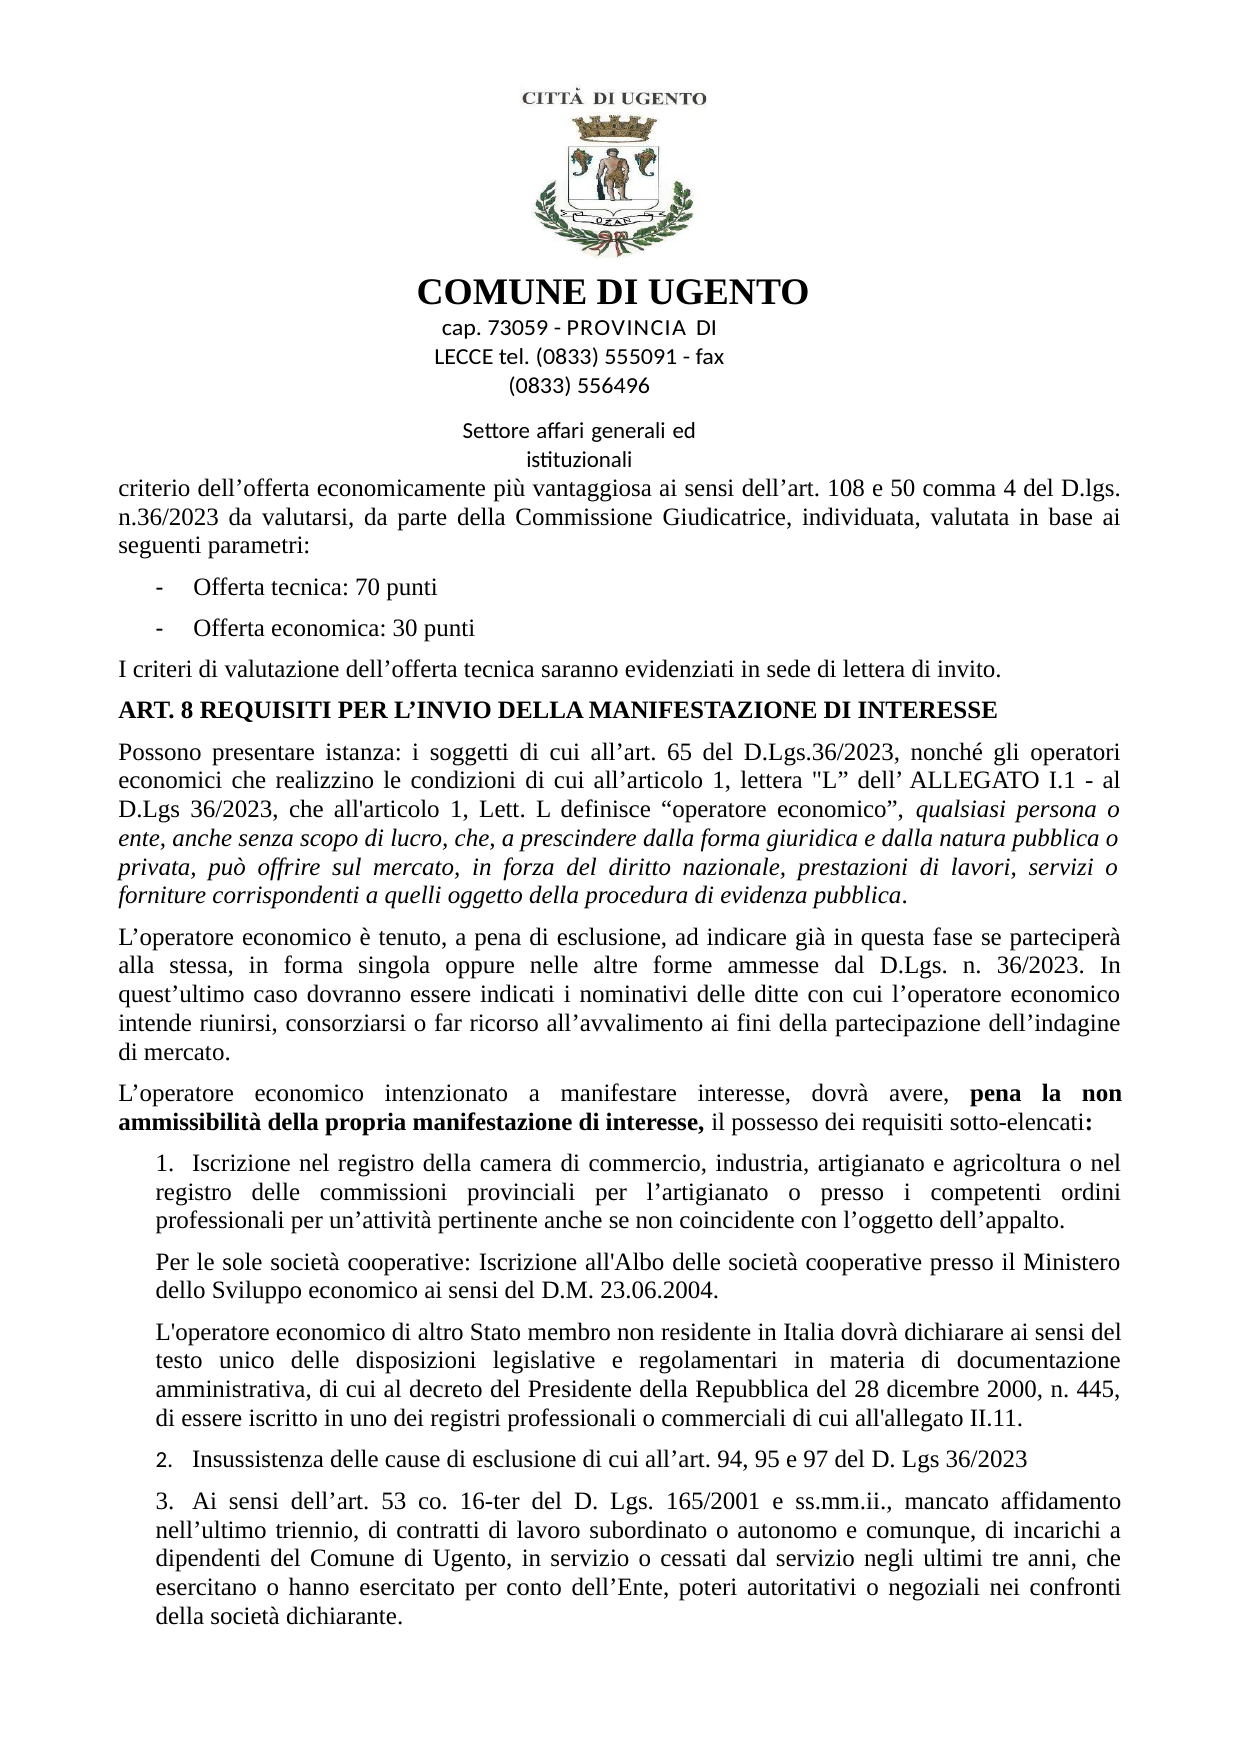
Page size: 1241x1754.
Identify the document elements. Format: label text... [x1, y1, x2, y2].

text L’operatore economico intenzionato a manifestare interesse, dovrà avere, pena la non ammissibilità della propria manifestazione di interesse, il possesso dei requisiti sotto-elencati: [118, 1078, 1122, 1136]
list L'operatore economico di altro Stato membro non residente in Italia dovrà dichiarare ai sensi del testo unico delle disposizioni legislative e regolamentari in materia di documentazione amministrativa, di cui al decreto del Presidente della Repubblica del 28 dicembre 2000, n. 445, di essere iscritto in uno dei registri professionali o commerciali di cui all'allegato II.11. [155, 1317, 1122, 1432]
list Iscrizione nel registro della camera di commercio, industria, artigianato e agricoltura o nel registro delle commissioni provinciali per l’artigianato o presso i competenti ordini professionali per un’attività pertinente anche se non coincidente con l’oggetto dell’appalto. [155, 1148, 1122, 1234]
list Per le sole società cooperative: Iscrizione all'Albo delle società cooperative presso il Ministero dello Sviluppo economico ai sensi del D.M. 23.06.2004. [155, 1247, 1122, 1304]
list Ai sensi dell’art. 53 co. 16-ter del D. Lgs. 165/2001 e ss.mm.ii., mancato affidamento nell’ultimo triennio, di contratti di lavoro subordinato o autonomo e comunque, di incarichi a dipendenti del Comune di Ugento, in servizio o cessati dal servizio negli ultimi tre anni, che esercitano o hanno esercitato per conto dell’Ente, poteri autoritativi o negoziali nei confronti della società dichiarante. [155, 1486, 1122, 1630]
picture [519, 83, 707, 260]
list Offerta tecnica: 70 punti [156, 572, 1122, 601]
list Offerta economica: 30 punti [156, 613, 1122, 642]
text I criteri di valutazione dell’offerta tecnica saranno evidenziati in sede di lettera di invito. [118, 654, 1122, 683]
text criterio dell’offerta economicamente più vantaggiosa ai sensi dell’art. 108 e 50 comma 4 del D.lgs. n.36/2023 da valutarsi, da parte della Commissione Giudicatrice, individuata, valutata in base ai seguenti parametri: [118, 473, 1122, 559]
text Possono presentare istanza: i soggetti di cui all’art. 65 del D.Lgs.36/2023, nonché gli operatori economici che realizzino le condizioni di cui all’articolo 1, lettera "L” dell’ ALLEGATO I.1 - al D.Lgs 36/2023, che all'articolo 1, Lett. L definisce “operatore economico”, qualsiasi persona o ente, anche senza scopo di lucro, che, a prescindere dalla forma giuridica e dalla natura pubblica o privata, può offrire sul mercato, in forza del diritto nazionale, prestazioni di lavori, servizi o forniture corrispondenti a quelli oggetto della procedura di evidenza pubblica. [118, 737, 1122, 909]
text ART. 8 REQUISITI PER L’INVIO DELLA MANIFESTAZIONE DI INTERESSE [118, 696, 1122, 724]
text L’operatore economico è tenuto, a pena di esclusione, ad indicare già in questa fase se parteciperà alla stessa, in forma singola oppure nelle altre forme ammesse dal D.Lgs. n. 36/2023. In quest’ultimo caso dovranno essere indicati i nominativi delle ditte con cui l’operatore economico intende riunirsi, consorziarsi o far ricorso all’avvalimento ai fini della partecipazione dell’indagine di mercato. [118, 922, 1122, 1066]
list Insussistenza delle cause di esclusione di cui all’art. 94, 95 e 97 del D. Lgs 36/2023 [155, 1444, 1122, 1473]
